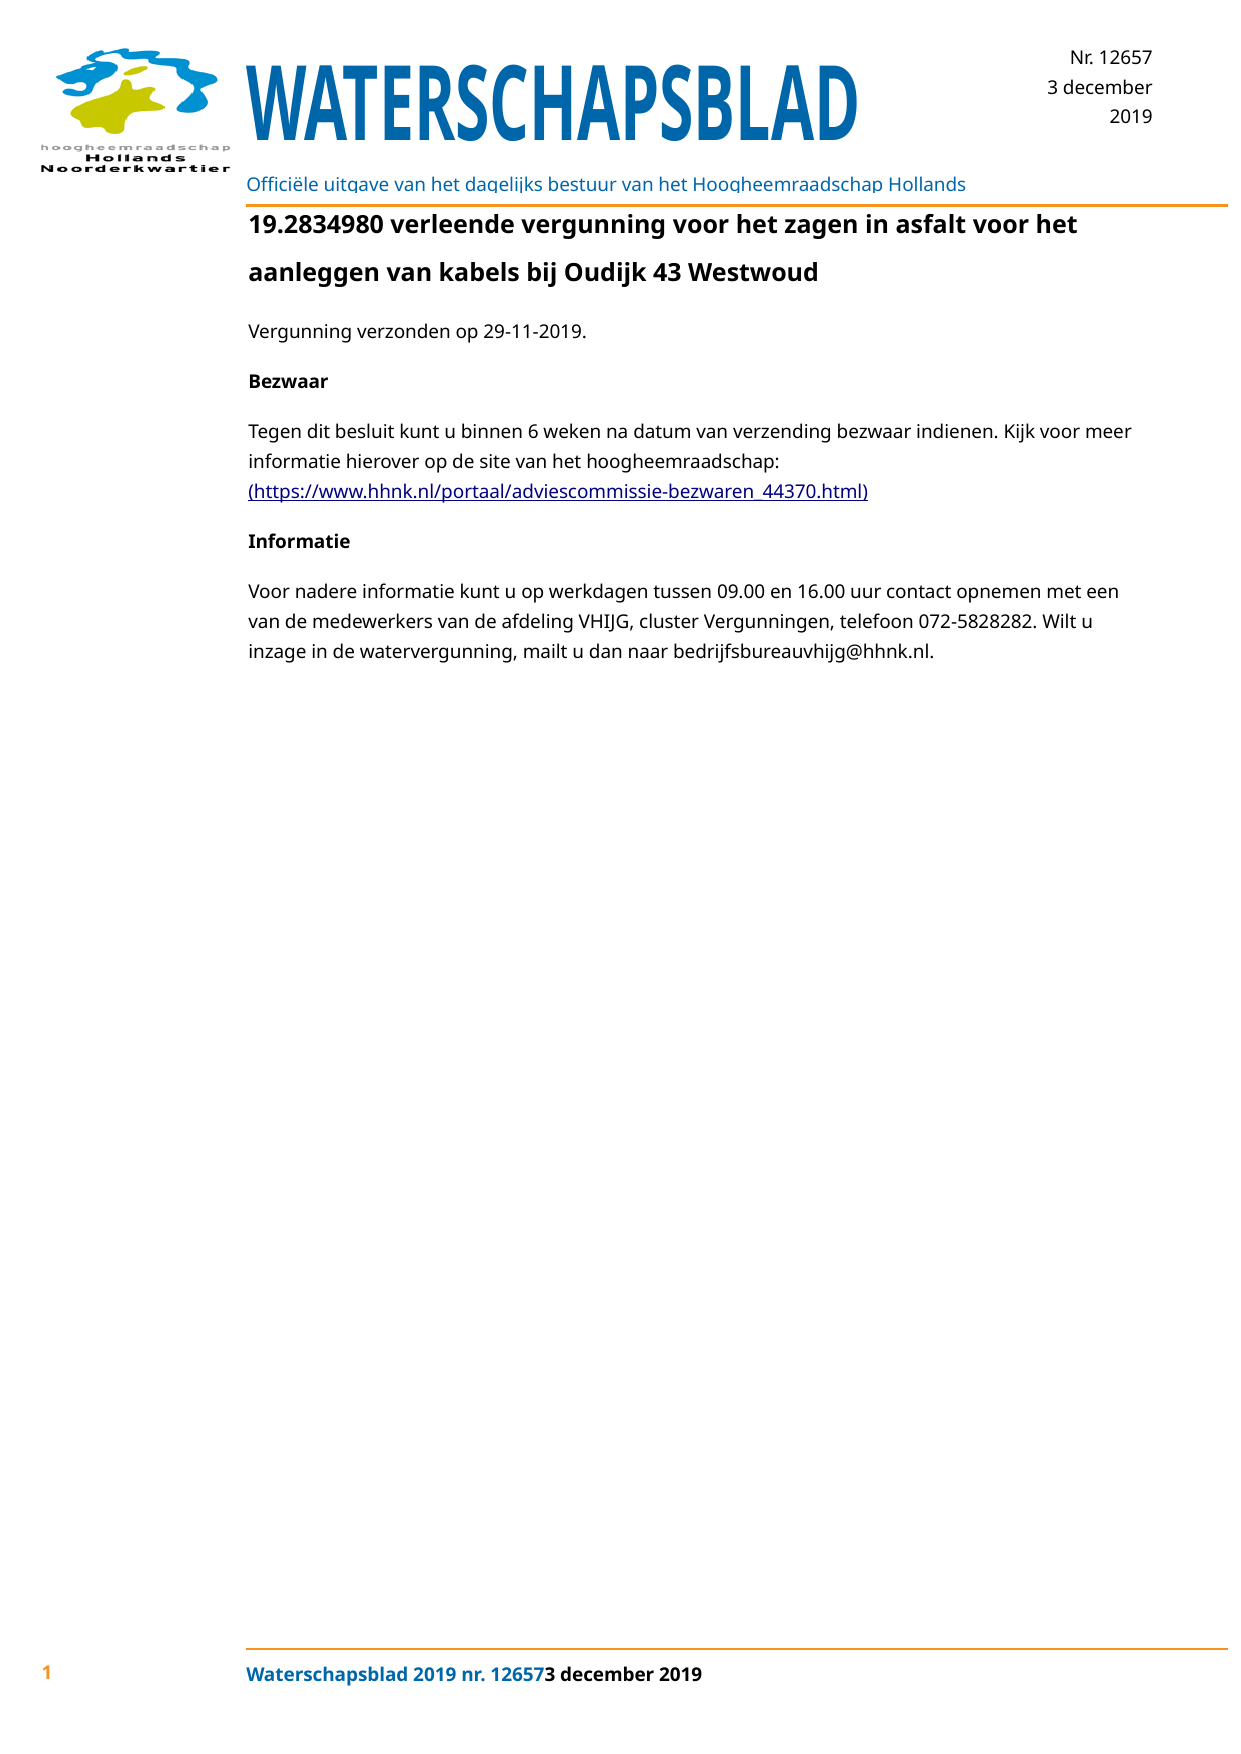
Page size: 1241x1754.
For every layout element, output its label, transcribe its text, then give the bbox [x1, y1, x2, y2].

text Bezwaar [248, 368, 1152, 394]
text Voor nadere informatie kunt u op werkdagen tussen 09.00 en 16.00 uur contact opnemen met een van de medewerkers van de afdeling VHIJG, cluster Vergunningen, telefoon 072-5828282. Wilt u inzage in de watervergunning, mailt u dan naar bedrijfsbureauvhijg@hhnk.nl. [248, 579, 1152, 664]
text 19.2834980 verleende vergunning voor het zagen in asfalt voor het aanleggen van kabels bij Oudijk 43 Westwoud [248, 207, 1152, 288]
picture [41, 47, 231, 172]
text Vergunning verzonden op 29-11-2019. [248, 318, 1152, 344]
text Tegen dit besluit kunt u binnen 6 weken na datum van verzending bezwaar indienen. Kijk voor meer informatie hierover op de site van het hoogheemraadschap: (https://www.hhnk.nl/portaal/adviescommissie-bezwaren_44370.html) [248, 419, 1152, 504]
text Informatie [248, 528, 1152, 554]
